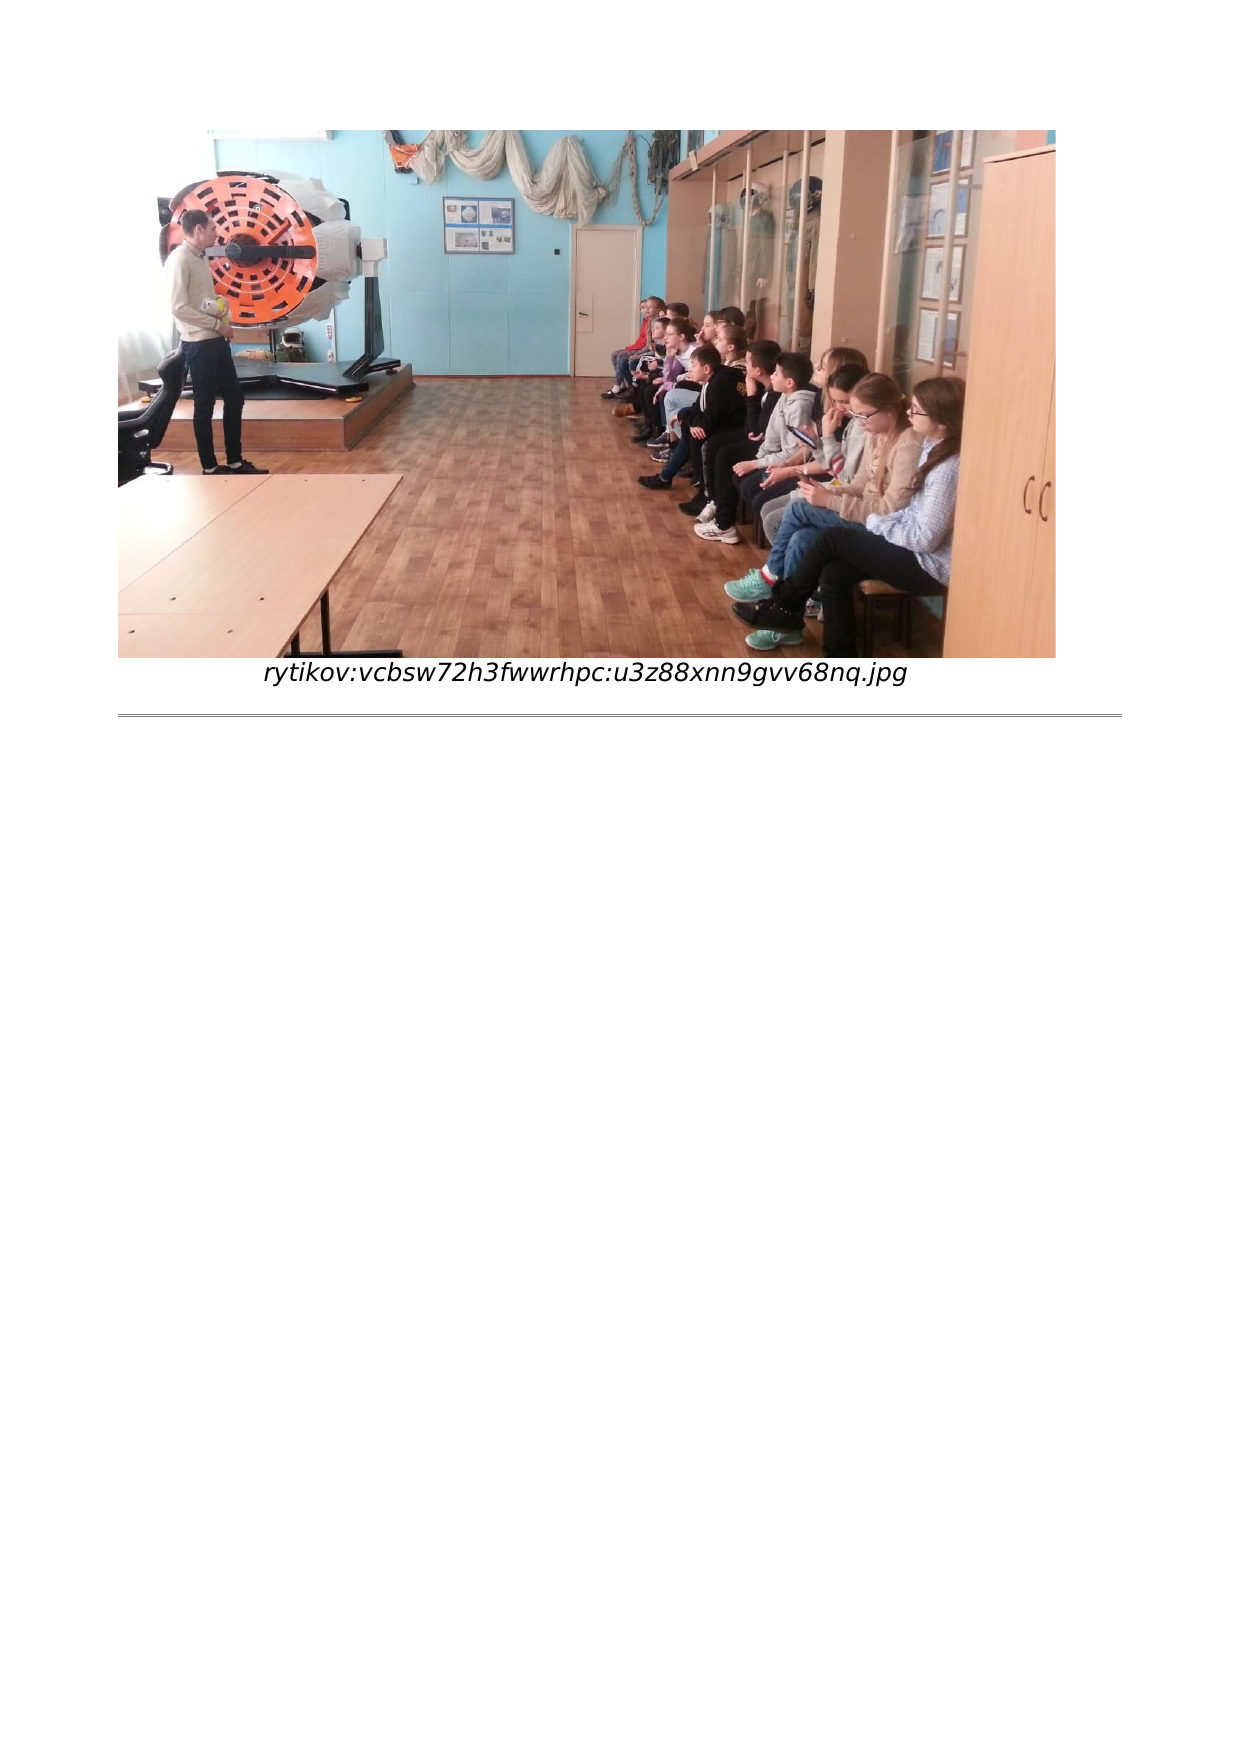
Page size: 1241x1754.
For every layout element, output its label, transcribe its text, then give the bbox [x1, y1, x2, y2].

text rytikov:vcbsw72h3fwwrhpc:u3z88xnn9gvv68nq.jpg [118, 658, 1056, 687]
picture [118, 130, 1056, 658]
